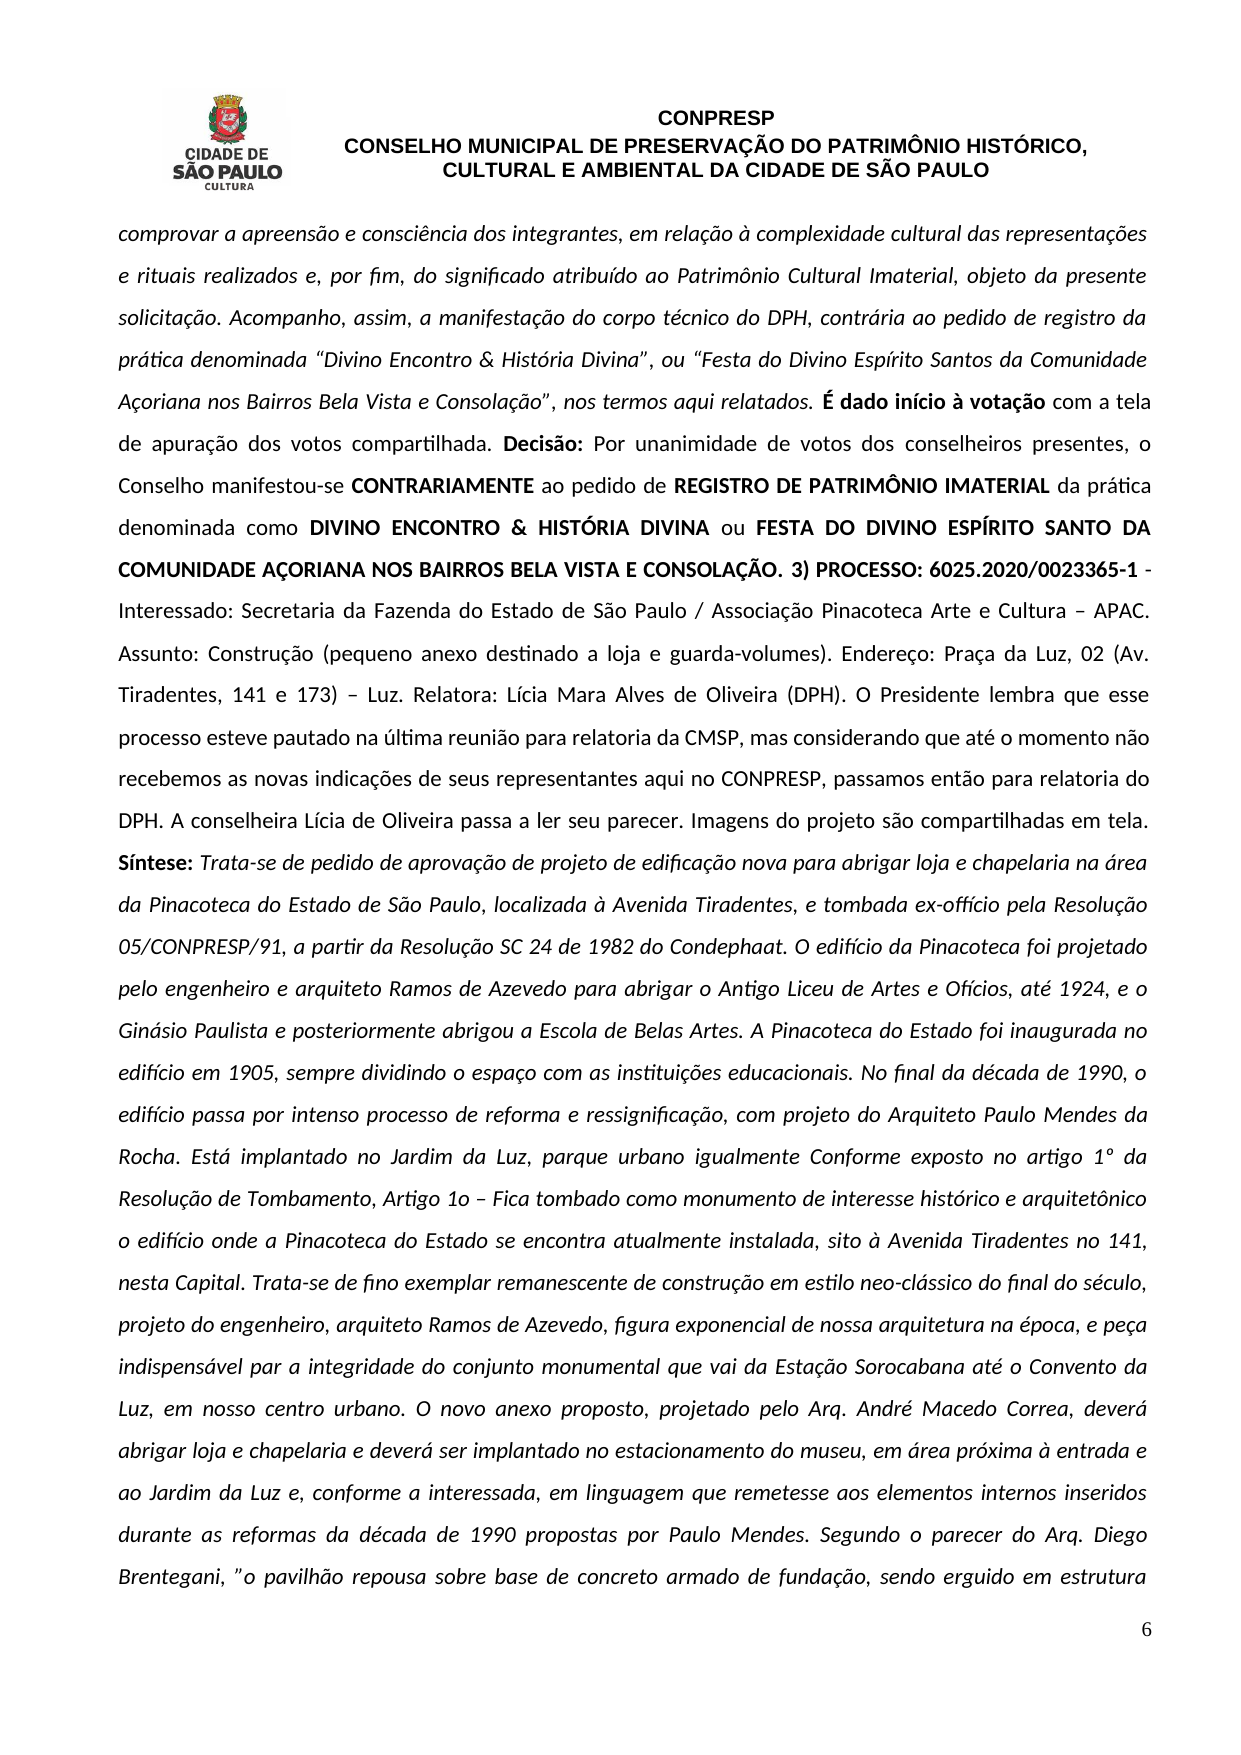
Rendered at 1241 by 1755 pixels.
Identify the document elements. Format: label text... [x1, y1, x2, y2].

text comprovar a apreensão e consciência dos integrantes, em relação à complexidade cultural das representações e rituais realizados e, por fim, do significado atribuído ao Patrimônio Cultural Imaterial, objeto da presente solicitação. Acompanho, assim, a manifestação do corpo técnico do DPH, contrária ao pedido de registro da prática denominada “Divino Encontro & História Divina”, ou “Festa do Divino Espírito Santos da Comunidade Açoriana nos Bairros Bela Vista e Consolação”, nos termos aqui relatados. É dado início à votação com a tela de apuração dos votos compartilhada. Decisão: Por unanimidade de votos dos conselheiros presentes, o Conselho manifestou-se CONTRARIAMENTE ao pedido de REGISTRO DE PATRIMÔNIO IMATERIAL da prática denominada como DIVINO ENCONTRO & HISTÓRIA DIVINA ou FESTA DO DIVINO ESPÍRITO SANTO DA COMUNIDADE AÇORIANA NOS BAIRROS BELA VISTA E CONSOLAÇÃO. 3) PROCESSO: 6025.2020/0023365-1 - Interessado: Secretaria da Fazenda do Estado de São Paulo / Associação Pinacoteca Arte e Cultura – APAC. Assunto: Construção (pequeno anexo destinado a loja e guarda-volumes). Endereço: Praça da Luz, 02 (Av. Tiradentes, 141 e 173) – Luz. Relatora: Lícia Mara Alves de Oliveira (DPH). O Presidente lembra que esse processo esteve pautado na última reunião para relatoria da CMSP, mas considerando que até o momento não recebemos as novas indicações de seus representantes aqui no CONPRESP, passamos então para relatoria do DPH. A conselheira Lícia de Oliveira passa a ler seu parecer. Imagens do projeto são compartilhadas em tela. Síntese: Trata-se de pedido de aprovação de projeto de edificação nova para abrigar loja e chapelaria na área da Pinacoteca do Estado de São Paulo, localizada à Avenida Tiradentes, e tombada ex-offício pela Resolução 05/CONPRESP/91, a partir da Resolução SC 24 de 1982 do Condephaat. O edifício da Pinacoteca foi projetado pelo engenheiro e arquiteto Ramos de Azevedo para abrigar o Antigo Liceu de Artes e Ofícios, até 1924, e o Ginásio Paulista e posteriormente abrigou a Escola de Belas Artes. A Pinacoteca do Estado foi inaugurada no edifício em 1905, sempre dividindo o espaço com as instituições educacionais. No final da década de 1990, o edifício passa por intenso processo de reforma e ressignificação, com projeto do Arquiteto Paulo Mendes da Rocha. Está implantado no Jardim da Luz, parque urbano igualmente Conforme exposto no artigo 1º da Resolução de Tombamento, Artigo 1o – Fica tombado como monumento de interesse histórico e arquitetônico o edifício onde a Pinacoteca do Estado se encontra atualmente instalada, sito à Avenida Tiradentes no 141, nesta Capital. Trata-se de fino exemplar remanescente de construção em estilo neo-clássico do final do século, projeto do engenheiro, arquiteto Ramos de Azevedo, figura exponencial de nossa arquitetura na época, e peça indispensável par a integridade do conjunto monumental que vai da Estação Sorocabana até o Convento da Luz, em nosso centro urbano. O novo anexo proposto, projetado pelo Arq. André Macedo Correa, deverá abrigar loja e chapelaria e deverá ser implantado no estacionamento do museu, em área próxima à entrada e ao Jardim da Luz e, conforme a interessada, em linguagem que remetesse aos elementos internos inseridos durante as reformas da década de 1990 propostas por Paulo Mendes. Segundo o parecer do Arq. Diego Brentegani, ”o pavilhão repousa sobre base de concreto armado de fundação, sendo erguido em estrutura [118, 219, 1152, 1590]
